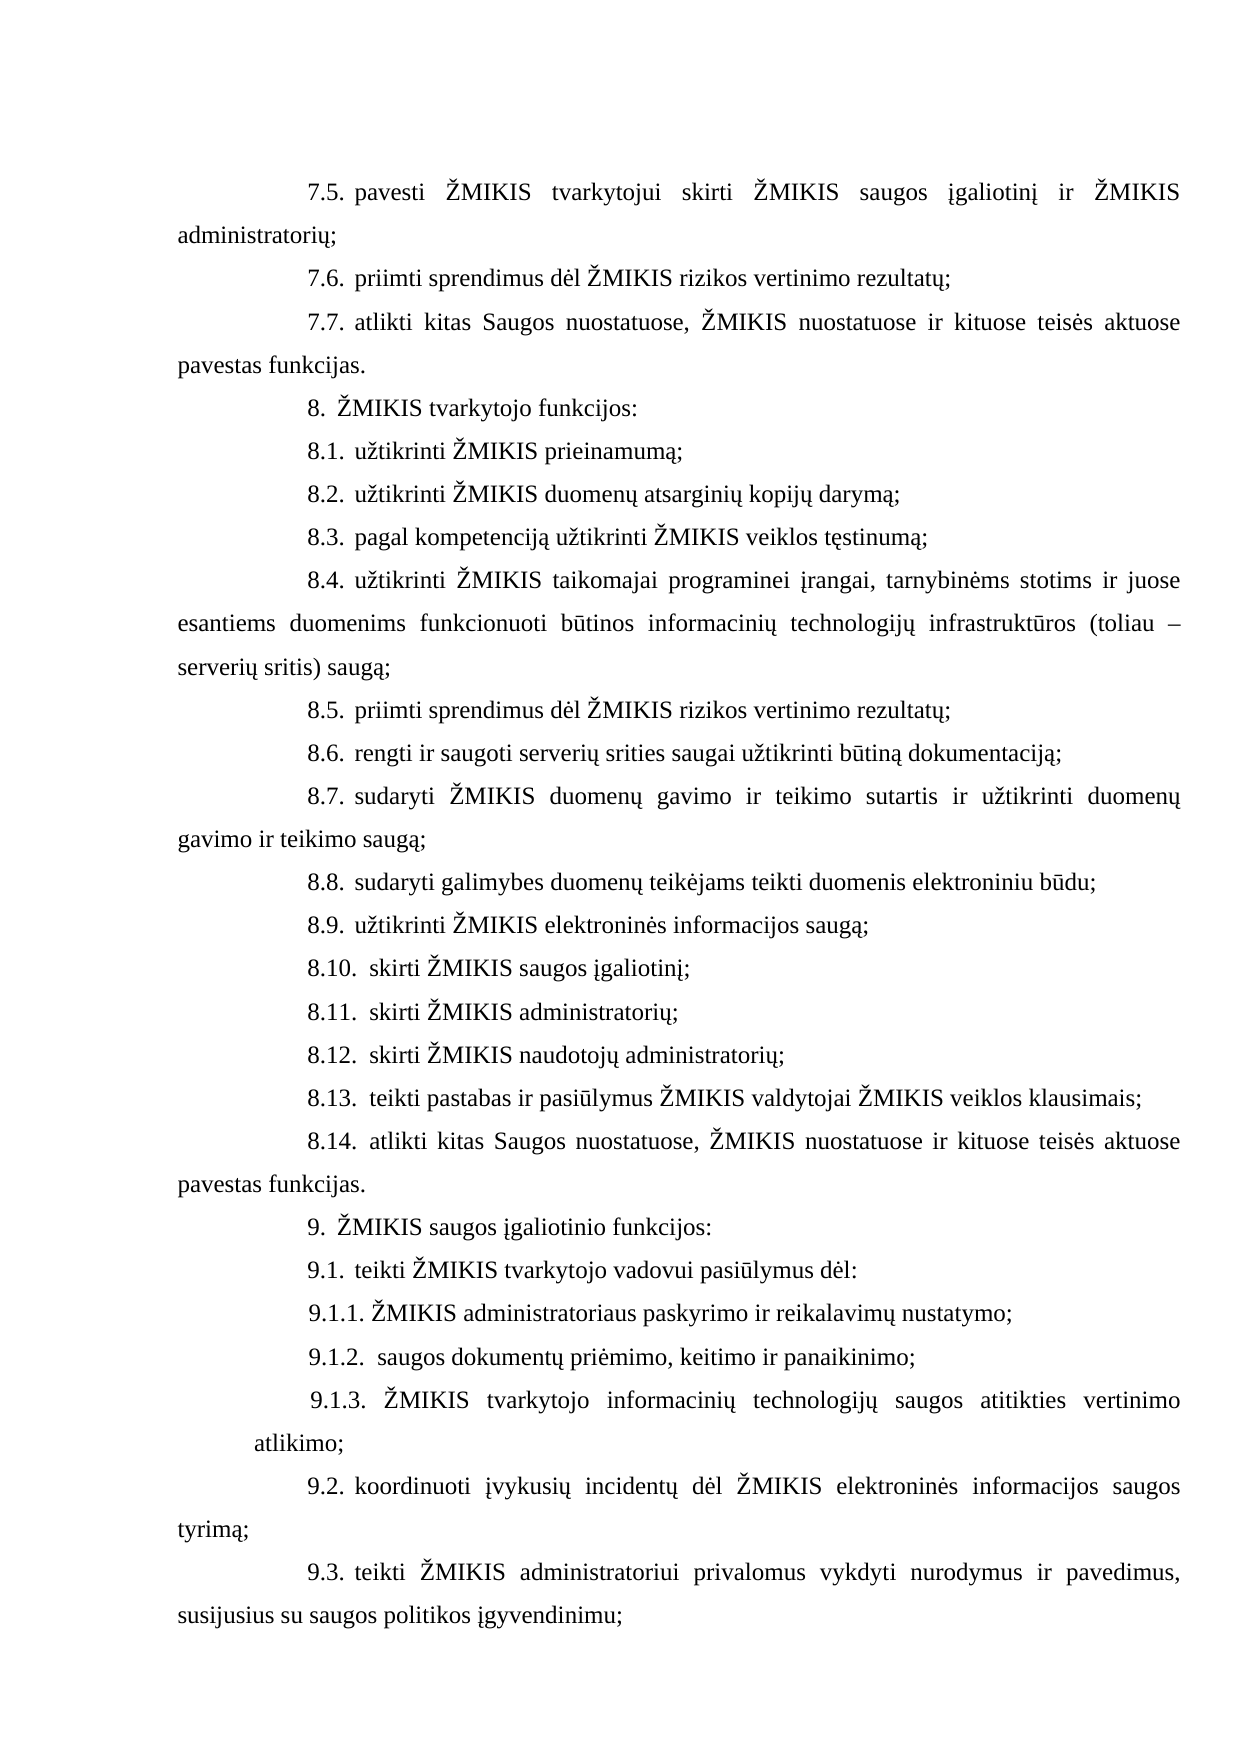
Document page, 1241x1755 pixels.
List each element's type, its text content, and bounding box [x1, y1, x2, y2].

text 7.5. pavesti ŽMIKIS tvarkytojui skirti ŽMIKIS saugos įgaliotinį ir ŽMIKIS administratorių; [177, 177, 1181, 249]
text 9.1. teikti ŽMIKIS tvarkytojo vadovui pasiūlymus dėl: [177, 1255, 1181, 1284]
text 8.11. skirti ŽMIKIS administratorių; [177, 997, 1181, 1025]
text 9. ŽMIKIS saugos įgaliotinio funkcijos: [177, 1212, 1181, 1241]
text 9.2. koordinuoti įvykusių incidentų dėl ŽMIKIS elektroninės informacijos saugos tyrimą; [177, 1471, 1181, 1543]
text 8.12. skirti ŽMIKIS naudotojų administratorių; [177, 1040, 1181, 1068]
text 9.1.3. ŽMIKIS tvarkytojo informacinių technologijų saugos atitikties vertinimo atlikimo; [254, 1385, 1181, 1457]
text 8.5. priimti sprendimus dėl ŽMIKIS rizikos vertinimo rezultatų; [177, 695, 1181, 723]
text 8.1. užtikrinti ŽMIKIS prieinamumą; [177, 436, 1181, 465]
text 8.9. užtikrinti ŽMIKIS elektroninės informacijos saugą; [177, 910, 1181, 939]
text 8.6. rengti ir saugoti serverių srities saugai užtikrinti būtiną dokumentaciją; [177, 738, 1181, 767]
text 9.1.1. ŽMIKIS administratoriaus paskyrimo ir reikalavimų nustatymo; [254, 1298, 1181, 1327]
text 9.3. teikti ŽMIKIS administratoriui privalomus vykdyti nurodymus ir pavedimus, susijusius su saugos politikos įgyvendinimu; [177, 1557, 1181, 1629]
text 7.7. atlikti kitas Saugos nuostatuose, ŽMIKIS nuostatuose ir kituose teisės aktuose pavestas funkcijas. [177, 307, 1181, 378]
text 8.4. užtikrinti ŽMIKIS taikomajai programinei įrangai, tarnybinėms stotims ir juose esantiems duomenims funkcionuoti būtinos informacinių technologijų infrastruktūros (toliau – serverių sritis) saugą; [177, 565, 1181, 680]
text 8.13. teikti pastabas ir pasiūlymus ŽMIKIS valdytojai ŽMIKIS veiklos klausimais; [177, 1083, 1181, 1112]
text 9.1.2. saugos dokumentų priėmimo, keitimo ir panaikinimo; [254, 1342, 1181, 1370]
text 8.2. užtikrinti ŽMIKIS duomenų atsarginių kopijų darymą; [177, 479, 1181, 508]
text 8.3. pagal kompetenciją užtikrinti ŽMIKIS veiklos tęstinumą; [177, 522, 1181, 551]
text 7.6. priimti sprendimus dėl ŽMIKIS rizikos vertinimo rezultatų; [177, 263, 1181, 292]
text 8.7. sudaryti ŽMIKIS duomenų gavimo ir teikimo sutartis ir užtikrinti duomenų gavimo ir teikimo saugą; [177, 781, 1181, 853]
text 8.14. atlikti kitas Saugos nuostatuose, ŽMIKIS nuostatuose ir kituose teisės aktuose pavestas funkcijas. [177, 1126, 1181, 1198]
text 8.10. skirti ŽMIKIS saugos įgaliotinį; [177, 953, 1181, 982]
text 8. ŽMIKIS tvarkytojo funkcijos: [177, 393, 1181, 422]
text 8.8. sudaryti galimybes duomenų teikėjams teikti duomenis elektroniniu būdu; [177, 867, 1181, 896]
